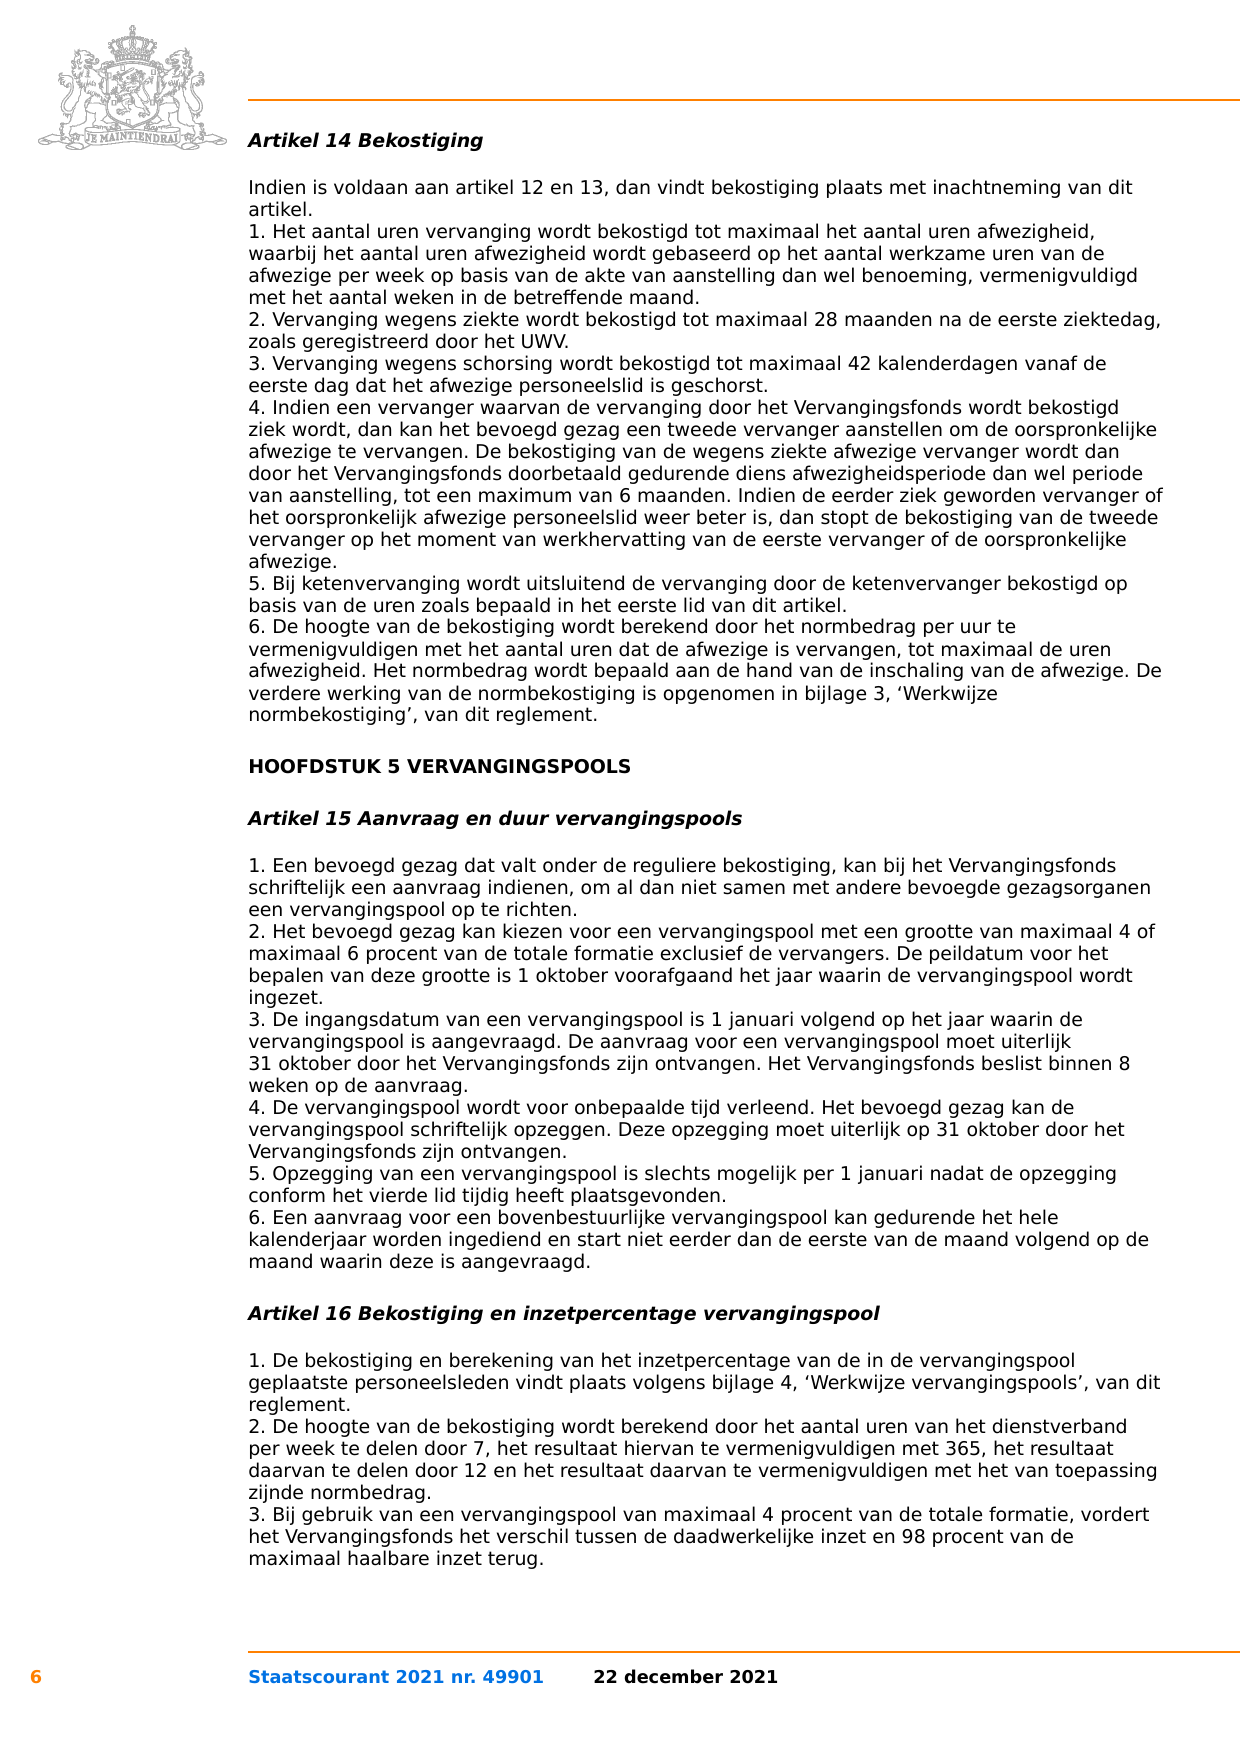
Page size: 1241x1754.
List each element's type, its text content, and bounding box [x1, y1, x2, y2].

text 6. Een aanvraag voor een bovenbestuurlijke vervangingspool kan gedurende het hele kalenderjaar worden ingediend en start niet eerder dan de eerste van de maand volgend op de maand waarin deze is aangevraagd. [248, 1207, 1163, 1273]
text Indien is voldaan aan artikel 12 en 13, dan vindt bekostiging plaats met inachtneming van dit artikel. [248, 177, 1163, 221]
text 2. De hoogte van de bekostiging wordt berekend door het aantal uren van het dienstverband per week te delen door 7, het resultaat hiervan te vermenigvuldigen met 365, het resultaat daarvan te delen door 12 en het resultaat daarvan te vermenigvuldigen met het van toepassing zijnde normbedrag. [248, 1416, 1163, 1504]
subtitle Artikel 14 Bekostiging [248, 130, 1163, 152]
text 6. De hoogte van de bekostiging wordt berekend door het normbedrag per uur te vermenigvuldigen met het aantal uren dat de afwezige is vervangen, tot maximaal de uren afwezigheid. Het normbedrag wordt bepaald aan de hand van de inschaling van de afwezige. De verdere werking van de normbekostiging is opgenomen in bijlage 3, ‘Werkwijze normbekostiging’, van dit reglement. [248, 616, 1163, 726]
picture [38, 25, 227, 150]
text 1. Het aantal uren vervanging wordt bekostigd tot maximaal het aantal uren afwezigheid, waarbij het aantal uren afwezigheid wordt gebaseerd op het aantal werkzame uren van de afwezige per week op basis van de akte van aanstelling dan wel benoeming, vermenigvuldigd met het aantal weken in de betreffende maand. [248, 221, 1163, 309]
text 3. De ingangsdatum van een vervangingspool is 1 januari volgend op het jaar waarin de vervangingspool is aangevraagd. De aanvraag voor een vervangingspool moet uiterlijk 31 oktober door het Vervangingsfonds zijn ontvangen. Het Vervangingsfonds beslist binnen 8 weken op de aanvraag. [248, 1009, 1163, 1097]
text 1. Een bevoegd gezag dat valt onder de reguliere bekostiging, kan bij het Vervangingsfonds schriftelijk een aanvraag indienen, om al dan niet samen met andere bevoegde gezagsorganen een vervangingspool op te richten. [248, 855, 1163, 921]
subtitle Artikel 15 Aanvraag en duur vervangingspools [248, 808, 1163, 830]
text 4. De vervangingspool wordt voor onbepaalde tijd verleend. Het bevoegd gezag kan de vervangingspool schriftelijk opzeggen. Deze opzegging moet uiterlijk op 31 oktober door het Vervangingsfonds zijn ontvangen. [248, 1097, 1163, 1163]
text 2. Vervanging wegens ziekte wordt bekostigd tot maximaal 28 maanden na de eerste ziektedag, zoals geregistreerd door het UWV. [248, 309, 1163, 353]
text 3. Bij gebruik van een vervangingspool van maximaal 4 procent van de totale formatie, vordert het Vervangingsfonds het verschil tussen de daadwerkelijke inzet en 98 procent van de maximaal haalbare inzet terug. [248, 1504, 1163, 1570]
text 4. Indien een vervanger waarvan de vervanging door het Vervangingsfonds wordt bekostigd ziek wordt, dan kan het bevoegd gezag een tweede vervanger aanstellen om de oorspronkelijke afwezige te vervangen. De bekostiging van de wegens ziekte afwezige vervanger wordt dan door het Vervangingsfonds doorbetaald gedurende diens afwezigheidsperiode dan wel periode van aanstelling, tot een maximum van 6 maanden. Indien de eerder ziek geworden vervanger of het oorspronkelijk afwezige personeelslid weer beter is, dan stopt de bekostiging van de tweede vervanger op het moment van werkhervatting van de eerste vervanger of de oorspronkelijke afwezige. [248, 397, 1163, 572]
subtitle Artikel 16 Bekostiging en inzetpercentage vervangingspool [248, 1303, 1163, 1325]
text 5. Opzegging van een vervangingspool is slechts mogelijk per 1 januari nadat de opzegging conform het vierde lid tijdig heeft plaatsgevonden. [248, 1163, 1163, 1207]
text 3. Vervanging wegens schorsing wordt bekostigd tot maximaal 42 kalenderdagen vanaf de eerste dag dat het afwezige personeelslid is geschorst. [248, 353, 1163, 397]
text 2. Het bevoegd gezag kan kiezen voor een vervangingspool met een grootte van maximaal 4 of maximaal 6 procent van de totale formatie exclusief de vervangers. De peildatum voor het bepalen van deze grootte is 1 oktober voorafgaand het jaar waarin de vervangingspool wordt ingezet. [248, 921, 1163, 1009]
text 5. Bij ketenvervanging wordt uitsluitend de vervanging door de ketenvervanger bekostigd op basis van de uren zoals bepaald in het eerste lid van dit artikel. [248, 572, 1163, 616]
subtitle HOOFDSTUK 5 VERVANGINGSPOOLS [248, 756, 1163, 778]
text 1. De bekostiging en berekening van het inzetpercentage van de in de vervangingspool geplaatste personeelsleden vindt plaats volgens bijlage 4, ‘Werkwijze vervangingspools’, van dit reglement. [248, 1350, 1163, 1416]
